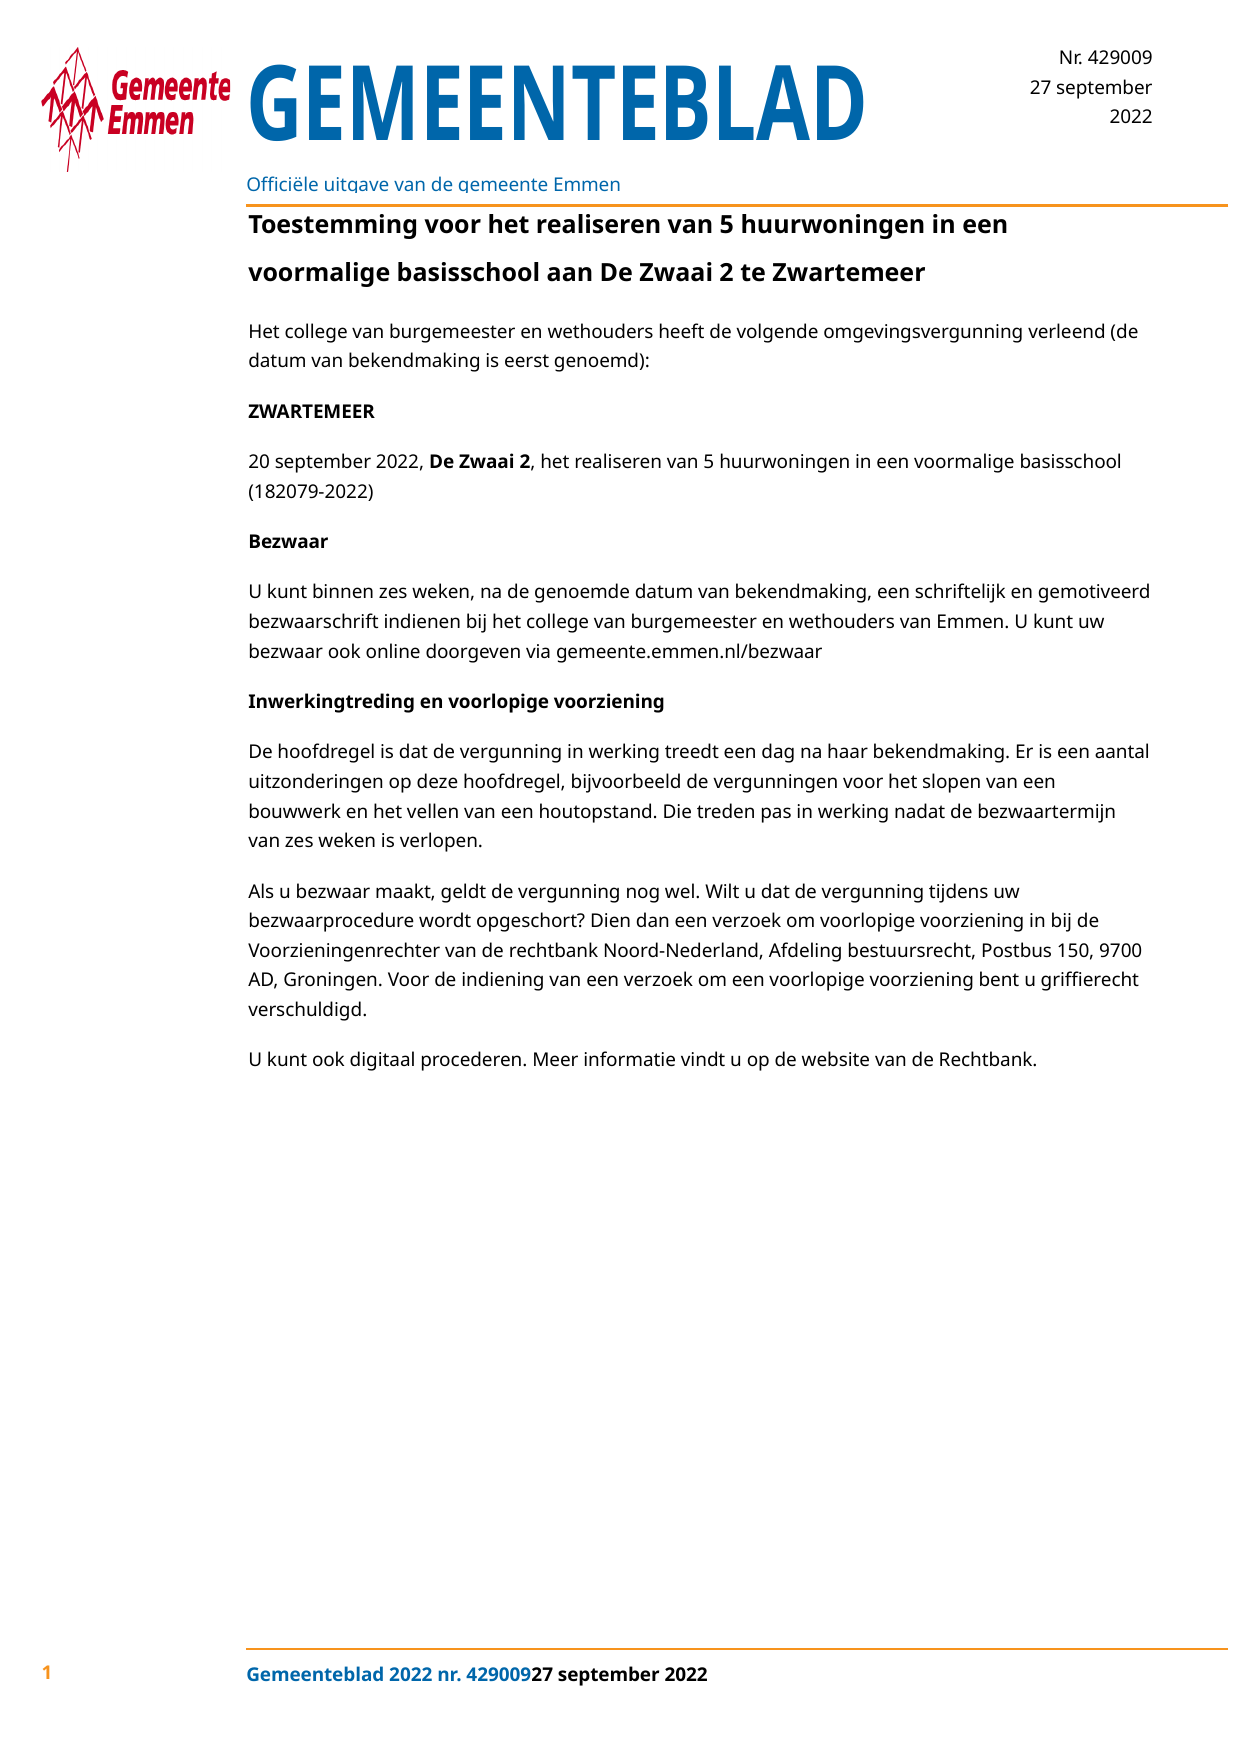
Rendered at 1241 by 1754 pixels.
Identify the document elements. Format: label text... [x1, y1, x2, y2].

text Toestemming voor het realiseren van 5 huurwoningen in een voormalige basisschool aan De Zwaai 2 te Zwartemeer [248, 207, 1152, 288]
text U kunt ook digitaal procederen. Meer informatie vindt u op de website van de Rechtbank. [248, 1047, 1152, 1072]
text Inwerkingtreding en voorlopige voorziening [248, 688, 1152, 714]
text De hoofdregel is dat de vergunning in werking treedt een dag na haar bekendmaking. Er is een aantal uitzonderingen op deze hoofdregel, bijvoorbeeld de vergunningen voor het slopen van een bouwwerk en het vellen van een houtopstand. Die treden pas in werking nadat de bezwaartermijn van zes weken is verlopen. [248, 739, 1152, 853]
text Het college van burgemeester en wethouders heeft de volgende omgevingsvergunning verleend (de datum van bekendmaking is eerst genoemd): [248, 318, 1152, 373]
picture [41, 47, 231, 172]
text Bezwaar [248, 528, 1152, 554]
text Als u bezwaar maakt, geldt de vergunning nog wel. Wilt u dat de vergunning tijdens uw bezwaarprocedure wordt opgeschort? Dien dan een verzoek om voorlopige voorziening in bij de Voorzieningenrechter van de rechtbank Noord-Nederland, Afdeling bestuursrecht, Postbus 150, 9700 AD, Groningen. Voor de indiening van een verzoek om een voorlopige voorziening bent u griffierecht verschuldigd. [248, 878, 1152, 1022]
text U kunt binnen zes weken, na de genoemde datum van bekendmaking, een schriftelijk en gemotiveerd bezwaarschrift indienen bij het college van burgemeester en wethouders van Emmen. U kunt uw bezwaar ook online doorgeven via gemeente.emmen.nl/bezwaar [248, 579, 1152, 664]
text ZWARTEMEER [248, 398, 1152, 424]
text 20 september 2022, De Zwaai 2, het realiseren van 5 huurwoningen in een voormalige basisschool (182079-2022) [248, 448, 1152, 504]
